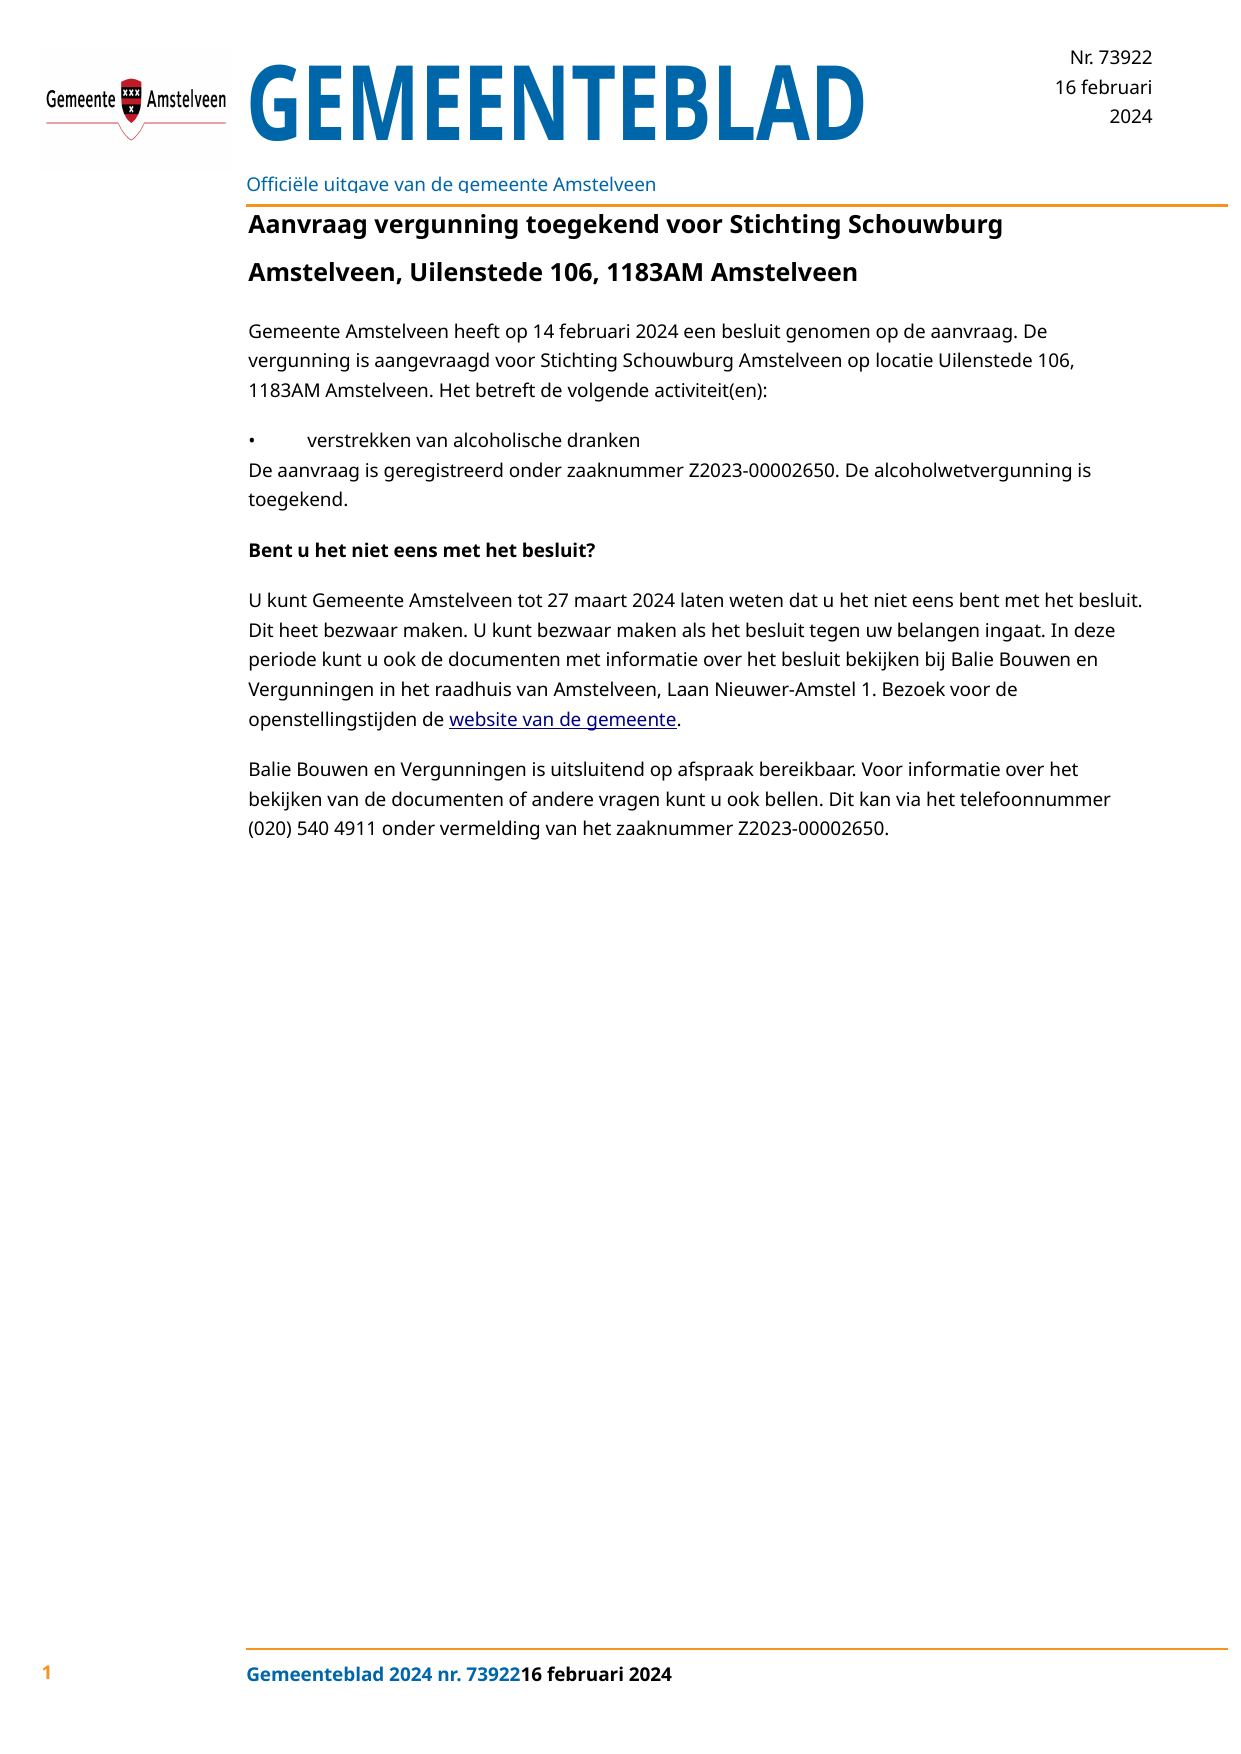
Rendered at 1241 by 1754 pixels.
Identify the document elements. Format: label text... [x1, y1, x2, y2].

text Gemeente Amstelveen heeft op 14 februari 2024 een besluit genomen op de aanvraag. De vergunning is aangevraagd voor Stichting Schouwburg Amstelveen op locatie Uilenstede 106, 1183AM Amstelveen. Het betreft de volgende activiteit(en): [248, 318, 1152, 403]
text Bent u het niet eens met het besluit? [248, 537, 1152, 563]
text Balie Bouwen en Vergunningen is uitsluitend op afspraak bereikbaar. Voor informatie over het bekijken van de documenten of andere vragen kunt u ook bellen. Dit kan via het telefoonnummer (020) 540 4911 onder vermelding van het zaaknummer Z2023-00002650. [248, 756, 1152, 841]
text De aanvraag is geregistreerd onder zaaknummer Z2023-00002650. De alcoholwetvergunning is toegekend. [248, 457, 1152, 512]
text U kunt Gemeente Amstelveen tot 27 maart 2024 laten weten dat u het niet eens bent met het besluit. Dit heet bezwaar maken. U kunt bezwaar maken als het besluit tegen uw belangen ingaat. In deze periode kunt u ook de documenten met informatie over het besluit bekijken bij Balie Bouwen en Vergunningen in het raadhuis van Amstelveen, Laan Nieuwer-Amstel 1. Bezoek voor de openstellingstijden de website van de gemeente. [248, 587, 1152, 732]
picture [41, 47, 231, 172]
text Aanvraag vergunning toegekend voor Stichting Schouwburg Amstelveen, Uilenstede 106, 1183AM Amstelveen [248, 207, 1152, 288]
list verstrekken van alcoholische dranken [248, 427, 1152, 453]
